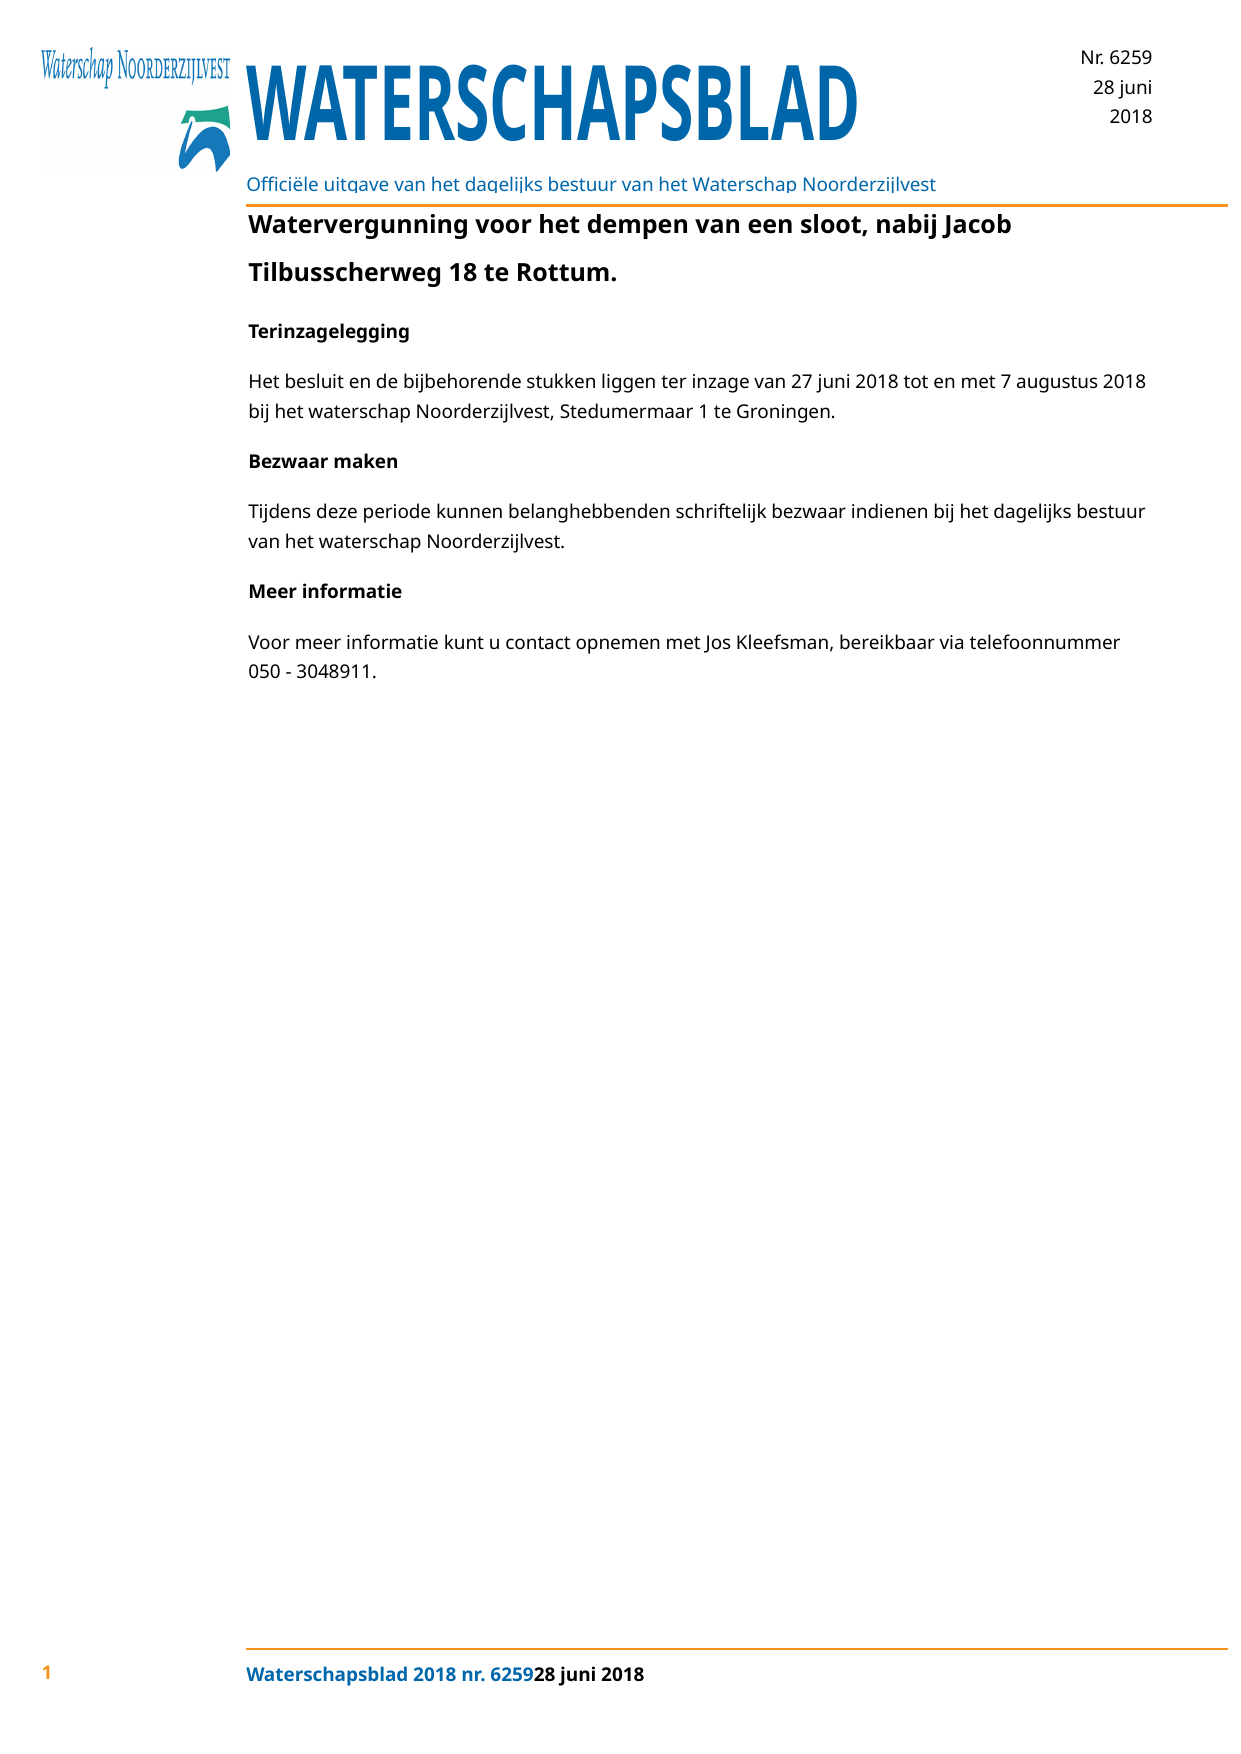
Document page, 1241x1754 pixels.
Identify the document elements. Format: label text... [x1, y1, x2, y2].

text Het besluit en de bijbehorende stukken liggen ter inzage van 27 juni 2018 tot en met 7 augustus 2018 bij het waterschap Noorderzijlvest, Stedumermaar 1 te Groningen. [248, 368, 1152, 424]
text Meer informatie [248, 579, 1152, 604]
text Bezwaar maken [248, 448, 1152, 474]
text Watervergunning voor het dempen van een sloot, nabij Jacob Tilbusscherweg 18 te Rottum. [248, 207, 1152, 288]
text Voor meer informatie kunt u contact opnemen met Jos Kleefsman, bereikbaar via telefoonnummer 050 - 3048911. [248, 629, 1152, 684]
picture [41, 47, 231, 172]
text Tijdens deze periode kunnen belanghebbenden schriftelijk bezwaar indienen bij het dagelijks bestuur van het waterschap Noorderzijlvest. [248, 499, 1152, 554]
text Terinzagelegging [248, 318, 1152, 344]
